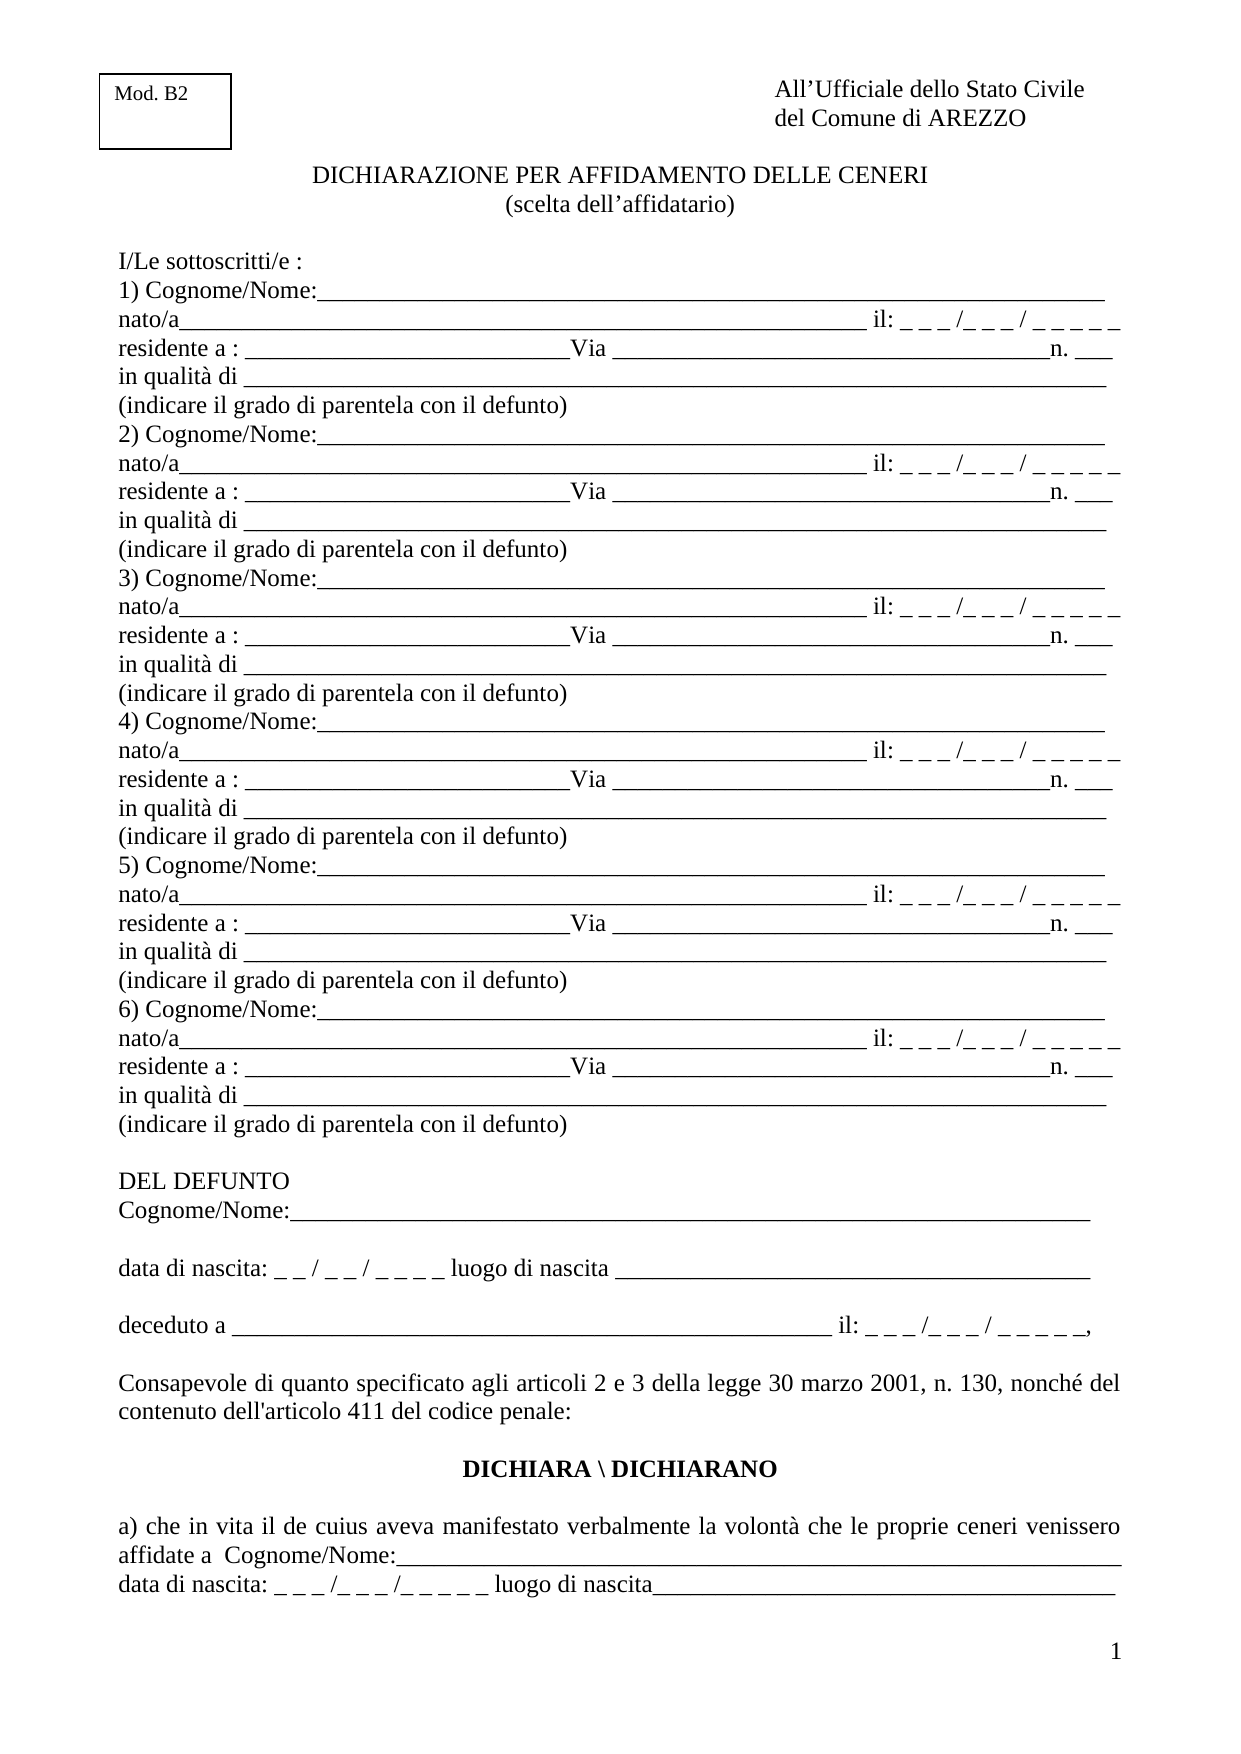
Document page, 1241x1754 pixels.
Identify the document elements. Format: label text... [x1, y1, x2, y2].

text 1) Cognome/Nome:_______________________________________________________________ [118, 275, 1122, 304]
text residente a : __________________________Via ___________________________________n. ___ [118, 476, 1122, 505]
text del Comune di AREZZO [232, 103, 1122, 131]
text (indicare il grado di parentela con il defunto) [118, 965, 1122, 994]
text (indicare il grado di parentela con il defunto) [118, 821, 1122, 850]
text residente a : __________________________Via ___________________________________n. ___ [118, 764, 1122, 793]
text (indicare il grado di parentela con il defunto) [118, 678, 1122, 706]
text (scelta dell’affidatario) [118, 189, 1122, 218]
text nato/a_______________________________________________________ il: _ _ _ /_ _ _ / _ _ _ _ _ [118, 304, 1122, 333]
text residente a : __________________________Via ___________________________________n. ___ [118, 620, 1122, 649]
text data di nascita: _ _ _ /_ _ _ /_ _ _ _ _ luogo di nascita_____________________________________ [118, 1569, 1122, 1598]
text residente a : __________________________Via ___________________________________n. ___ [118, 908, 1122, 936]
text (indicare il grado di parentela con il defunto) [118, 390, 1122, 419]
text (indicare il grado di parentela con il defunto) [118, 1109, 1122, 1138]
text 4) Cognome/Nome:_______________________________________________________________ [118, 706, 1122, 735]
text All’Ufficiale dello Stato Civile [232, 74, 1122, 103]
text in qualità di _____________________________________________________________________ [118, 936, 1122, 965]
text DICHIARA \ DICHIARANO [118, 1454, 1122, 1483]
text I/Le sottoscritti/e : [118, 246, 1122, 275]
text deceduto a ________________________________________________ il: _ _ _ /_ _ _ / _ _ _ _ _, [118, 1310, 1122, 1339]
text data di nascita: _ _ / _ _ / _ _ _ _ luogo di nascita ______________________________________ [118, 1253, 1122, 1281]
text DICHIARAZIONE PER AFFIDAMENTO DELLE CENERI [118, 160, 1122, 189]
text (indicare il grado di parentela con il defunto) [118, 534, 1122, 563]
text a) che in vita il de cuius aveva manifestato verbalmente la volontà che le proprie ceneri venissero affidate a Cognome/Nome:__________________________________________________________ [118, 1511, 1122, 1569]
text in qualità di _____________________________________________________________________ [118, 505, 1122, 534]
text nato/a_______________________________________________________ il: _ _ _ /_ _ _ / _ _ _ _ _ [118, 735, 1122, 764]
text in qualità di _____________________________________________________________________ [118, 649, 1122, 678]
text in qualità di _____________________________________________________________________ [118, 361, 1122, 390]
text nato/a_______________________________________________________ il: _ _ _ /_ _ _ / _ _ _ _ _ [118, 591, 1122, 620]
text in qualità di _____________________________________________________________________ [118, 793, 1122, 821]
text residente a : __________________________Via ___________________________________n. ___ [118, 1051, 1122, 1080]
text 2) Cognome/Nome:_______________________________________________________________ [118, 419, 1122, 448]
text DEL DEFUNTO [118, 1166, 1122, 1195]
text Consapevole di quanto specificato agli articoli 2 e 3 della legge 30 marzo 2001, n. 130, nonché del contenuto dell'articolo 411 del codice penale: [118, 1368, 1122, 1425]
text in qualità di _____________________________________________________________________ [118, 1080, 1122, 1109]
text residente a : __________________________Via ___________________________________n. ___ [118, 333, 1122, 361]
text 3) Cognome/Nome:_______________________________________________________________ [118, 563, 1122, 591]
text 5) Cognome/Nome:_______________________________________________________________ [118, 850, 1122, 879]
text nato/a_______________________________________________________ il: _ _ _ /_ _ _ / _ _ _ _ _ [118, 448, 1122, 476]
text 6) Cognome/Nome:_______________________________________________________________ [118, 994, 1122, 1023]
text Cognome/Nome:________________________________________________________________ [118, 1195, 1122, 1224]
text nato/a_______________________________________________________ il: _ _ _ /_ _ _ / _ _ _ _ _ [118, 1023, 1122, 1051]
text nato/a_______________________________________________________ il: _ _ _ /_ _ _ / _ _ _ _ _ [118, 879, 1122, 908]
